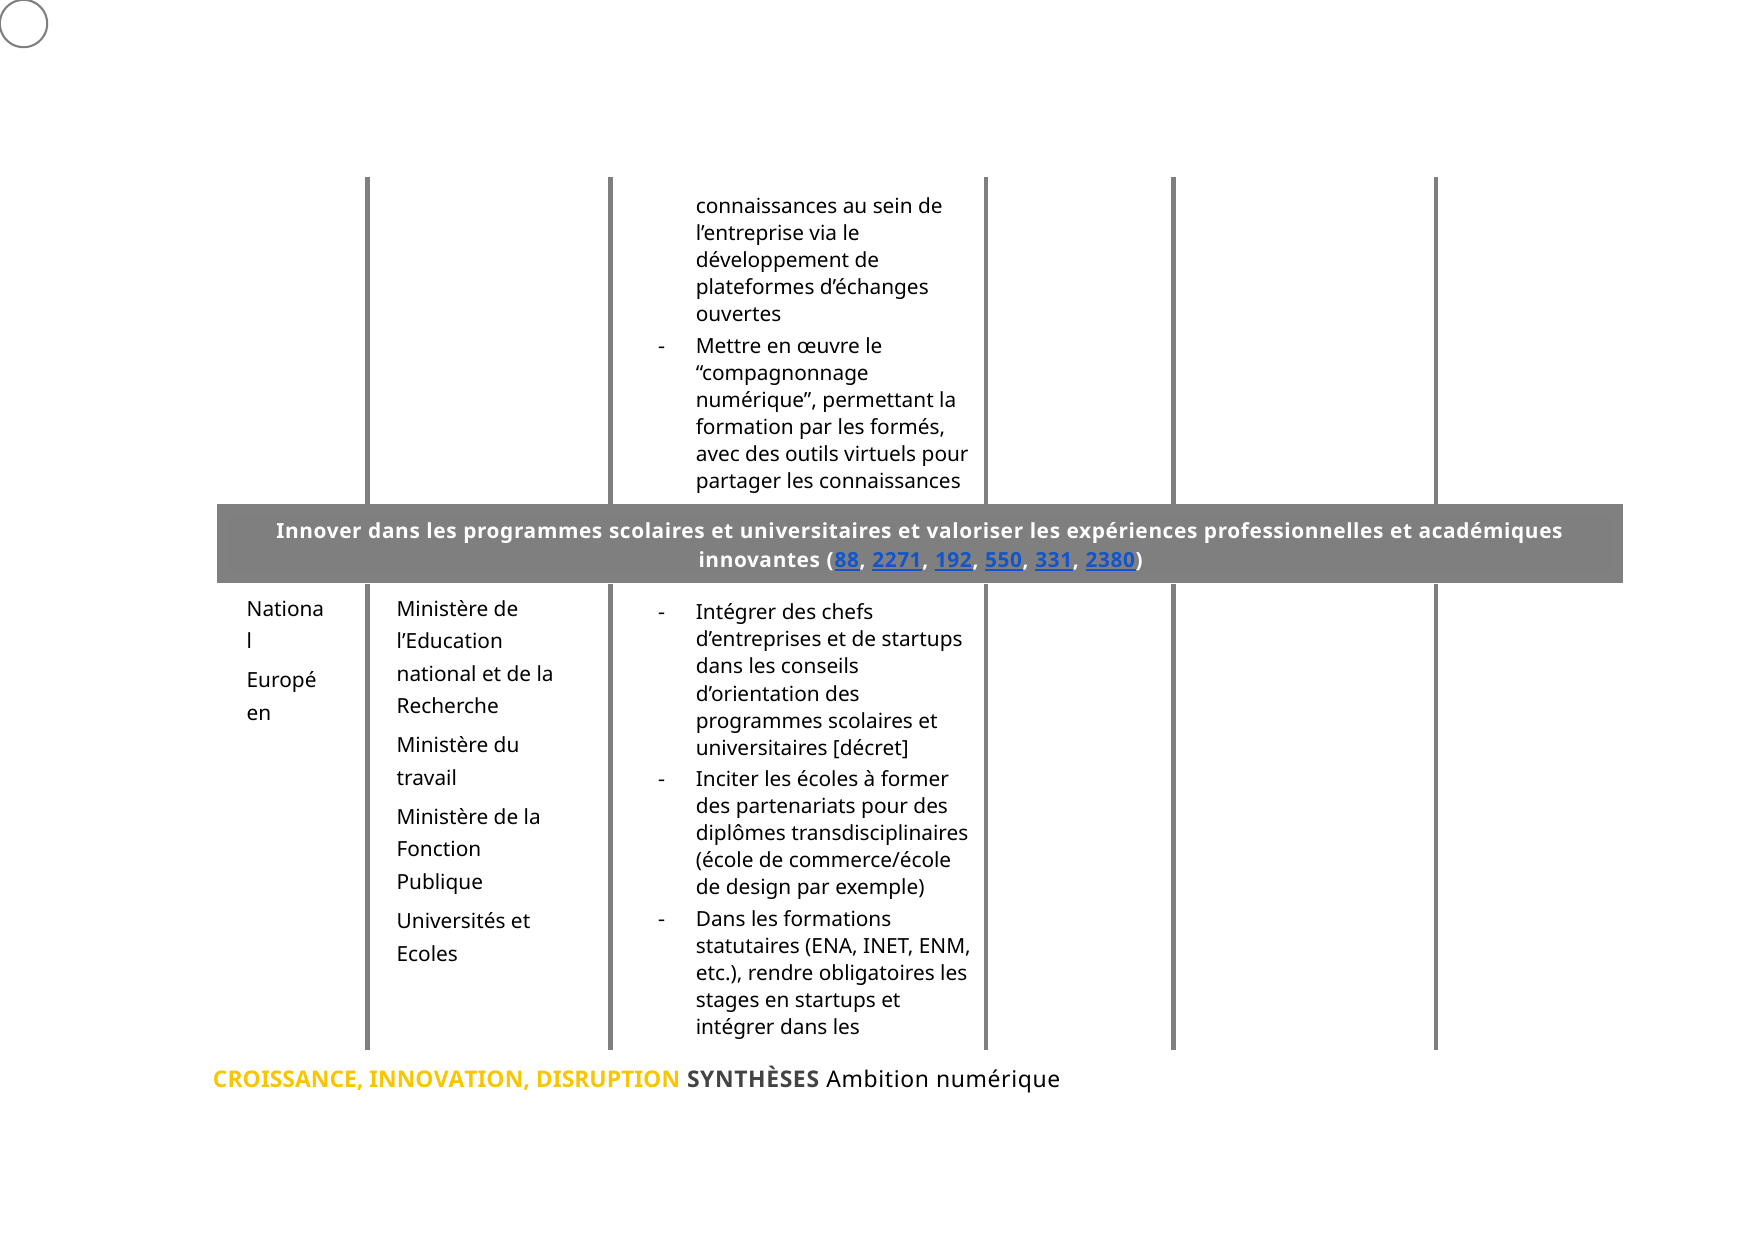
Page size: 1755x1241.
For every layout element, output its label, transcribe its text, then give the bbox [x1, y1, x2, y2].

table_cell [1438, 177, 1623, 504]
table_cell National Européen [217, 584, 365, 1050]
table_cell [1438, 584, 1623, 1050]
table_cell [370, 177, 608, 504]
table_cell [988, 177, 1171, 504]
table_cell [1176, 177, 1434, 504]
table_cell connaissances au sein de l’entreprise via le développement de plateformes d’échanges ouvertes Mettre en œuvre le “compagnonnage numérique”, permettant la formation par les formés, avec des outils virtuels pour partager les connaissances [613, 177, 984, 504]
table_cell [1176, 584, 1434, 1050]
table_cell Innover dans les programmes scolaires et universitaires et valoriser les expériences professionnelles et académiques innovantes (88, 2271, 192, 550, 331, 2380) [217, 504, 1623, 583]
table_cell Intégrer des chefs d’entreprises et de startups dans les conseils d’orientation des programmes scolaires et universitaires [décret] Inciter les écoles à former des partenariats pour des diplômes transdisciplinaires (école de commerce/école de design par exemple) Dans les formations statutaires (ENA, INET, ENM, etc.), rendre obligatoires les stages en startups et intégrer dans les [613, 584, 984, 1050]
table_cell Ministère de l’Education national et de la Recherche Ministère du travail Ministère de la Fonction Publique Universités et Ecoles [370, 584, 608, 1050]
table_cell [217, 177, 365, 504]
table_cell [988, 584, 1171, 1050]
